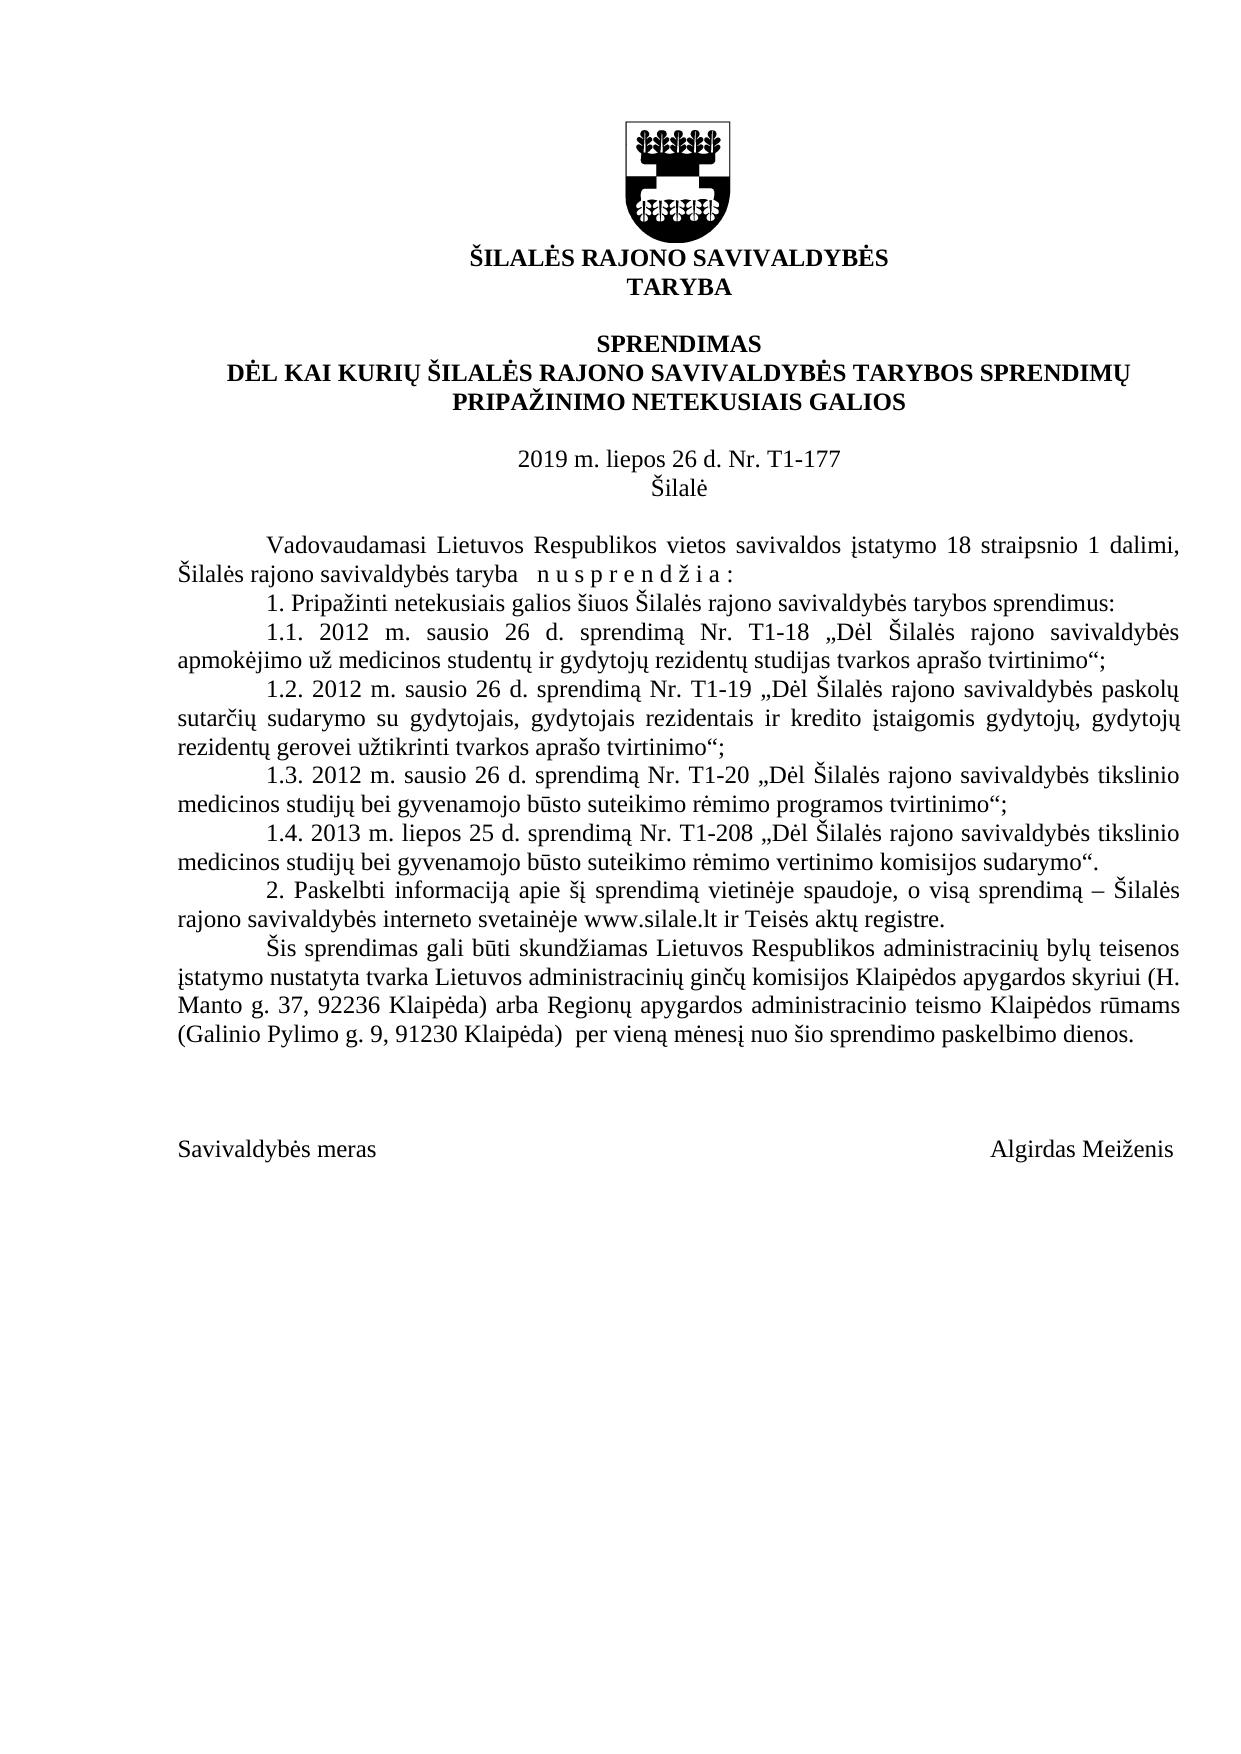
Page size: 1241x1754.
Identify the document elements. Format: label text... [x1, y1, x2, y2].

text SPRENDIMAS [177, 329, 1181, 358]
text 1.1. 2012 m. sausio 26 d. sprendimą Nr. T1-18 „Dėl Šilalės rajono savivaldybės apmokėjimo už medicinos studentų ir gydytojų rezidentų studijas tvarkos aprašo tvirtinimo“; [177, 617, 1181, 674]
text Šis sprendimas gali būti skundžiamas Lietuvos Respublikos administracinių bylų teisenos įstatymo nustatyta tvarka Lietuvos administracinių ginčų komisijos Klaipėdos apygardos skyriui (H. Manto g. 37, 92236 Klaipėda) arba Regionų apygardos administracinio teismo Klaipėdos rūmams (Galinio Pylimo g. 9, 91230 Klaipėda) per vieną mėnesį nuo šio sprendimo paskelbimo dienos. [177, 933, 1181, 1048]
text TARYBA [177, 272, 1181, 300]
text 1.3. 2012 m. sausio 26 d. sprendimą Nr. T1-20 „Dėl Šilalės rajono savivaldybės tikslinio medicinos studijų bei gyvenamojo būsto suteikimo rėmimo programos tvirtinimo“; [177, 760, 1181, 818]
text 1.4. 2013 m. liepos 25 d. sprendimą Nr. T1-208 „Dėl Šilalės rajono savivaldybės tikslinio medicinos studijų bei gyvenamojo būsto suteikimo rėmimo vertinimo komisijos sudarymo“. [177, 818, 1181, 875]
text 1. Pripažinti netekusiais galios šiuos Šilalės rajono savivaldybės tarybos sprendimus: [177, 588, 1181, 617]
text 1.2. 2012 m. sausio 26 d. sprendimą Nr. T1-19 „Dėl Šilalės rajono savivaldybės paskolų sutarčių sudarymo su gydytojais, gydytojais rezidentais ir kredito įstaigomis gydytojų, gydytojų rezidentų gerovei užtikrinti tvarkos aprašo tvirtinimo“; [177, 674, 1181, 760]
text Vadovaudamasi Lietuvos Respublikos vietos savivaldos įstatymo 18 straipsnio 1 dalimi, Šilalės rajono savivaldybės taryba nusprendžia: [177, 530, 1181, 588]
text Savivaldybės meras Algirdas Meiženis [177, 1134, 1181, 1163]
text ŠILALĖS RAJONO SAVIVALDYBĖS [177, 243, 1181, 272]
text 2019 m. liepos 26 d. Nr. T1-177 [177, 444, 1181, 473]
text 2. Paskelbti informaciją apie šį sprendimą vietinėje spaudoje, o visą sprendimą – Šilalės rajono savivaldybės interneto svetainėje www.silale.lt ir Teisės aktų registre. [177, 875, 1181, 933]
text Šilalė [177, 473, 1181, 502]
text DĖL KAI KURIŲ ŠILALĖS RAJONO SAVIVALDYBĖS TARYBOS SPRENDIMŲ PRIPAŽINIMO NETEKUSIAIS GALIOS [177, 358, 1181, 415]
